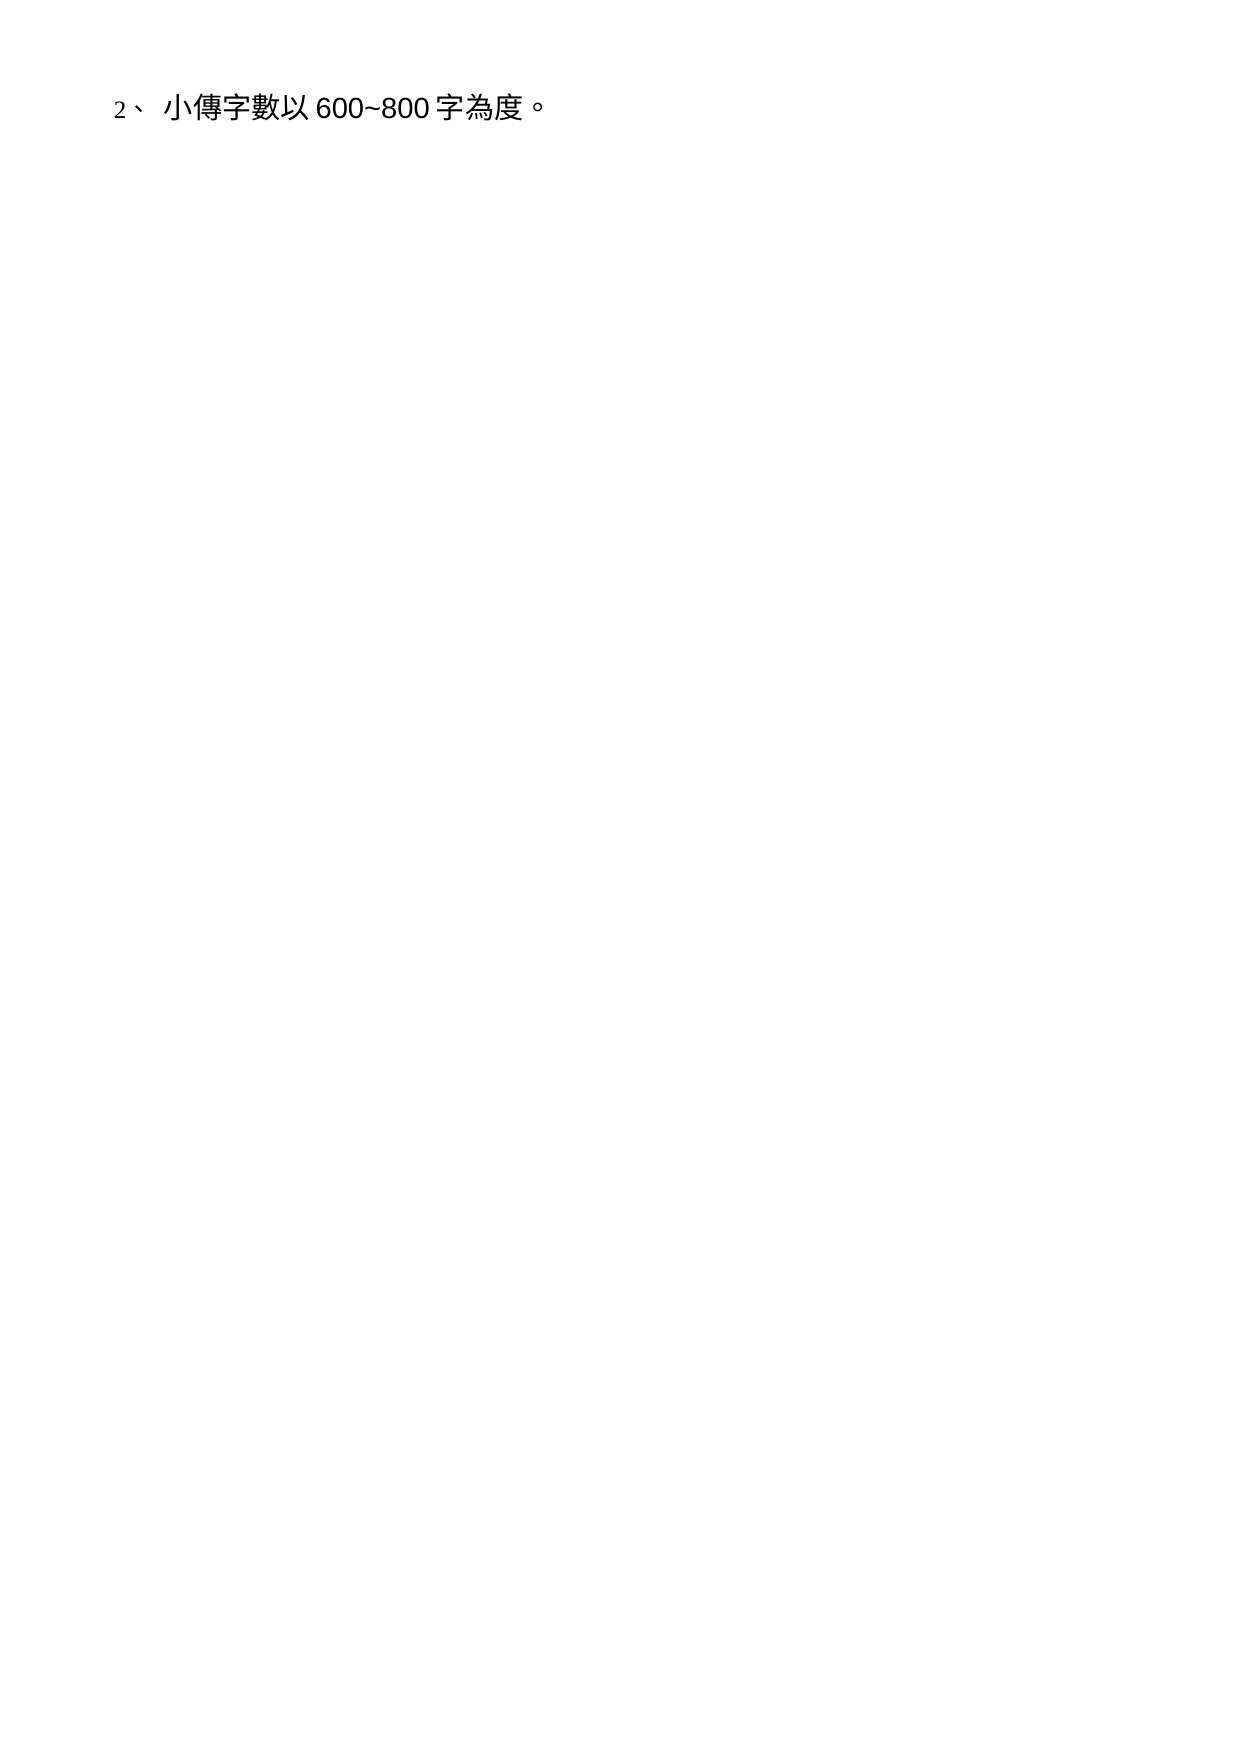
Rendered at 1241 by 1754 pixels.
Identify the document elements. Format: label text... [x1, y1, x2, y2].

list 小傳字數以600~800字為度。 [114, 64, 1181, 127]
